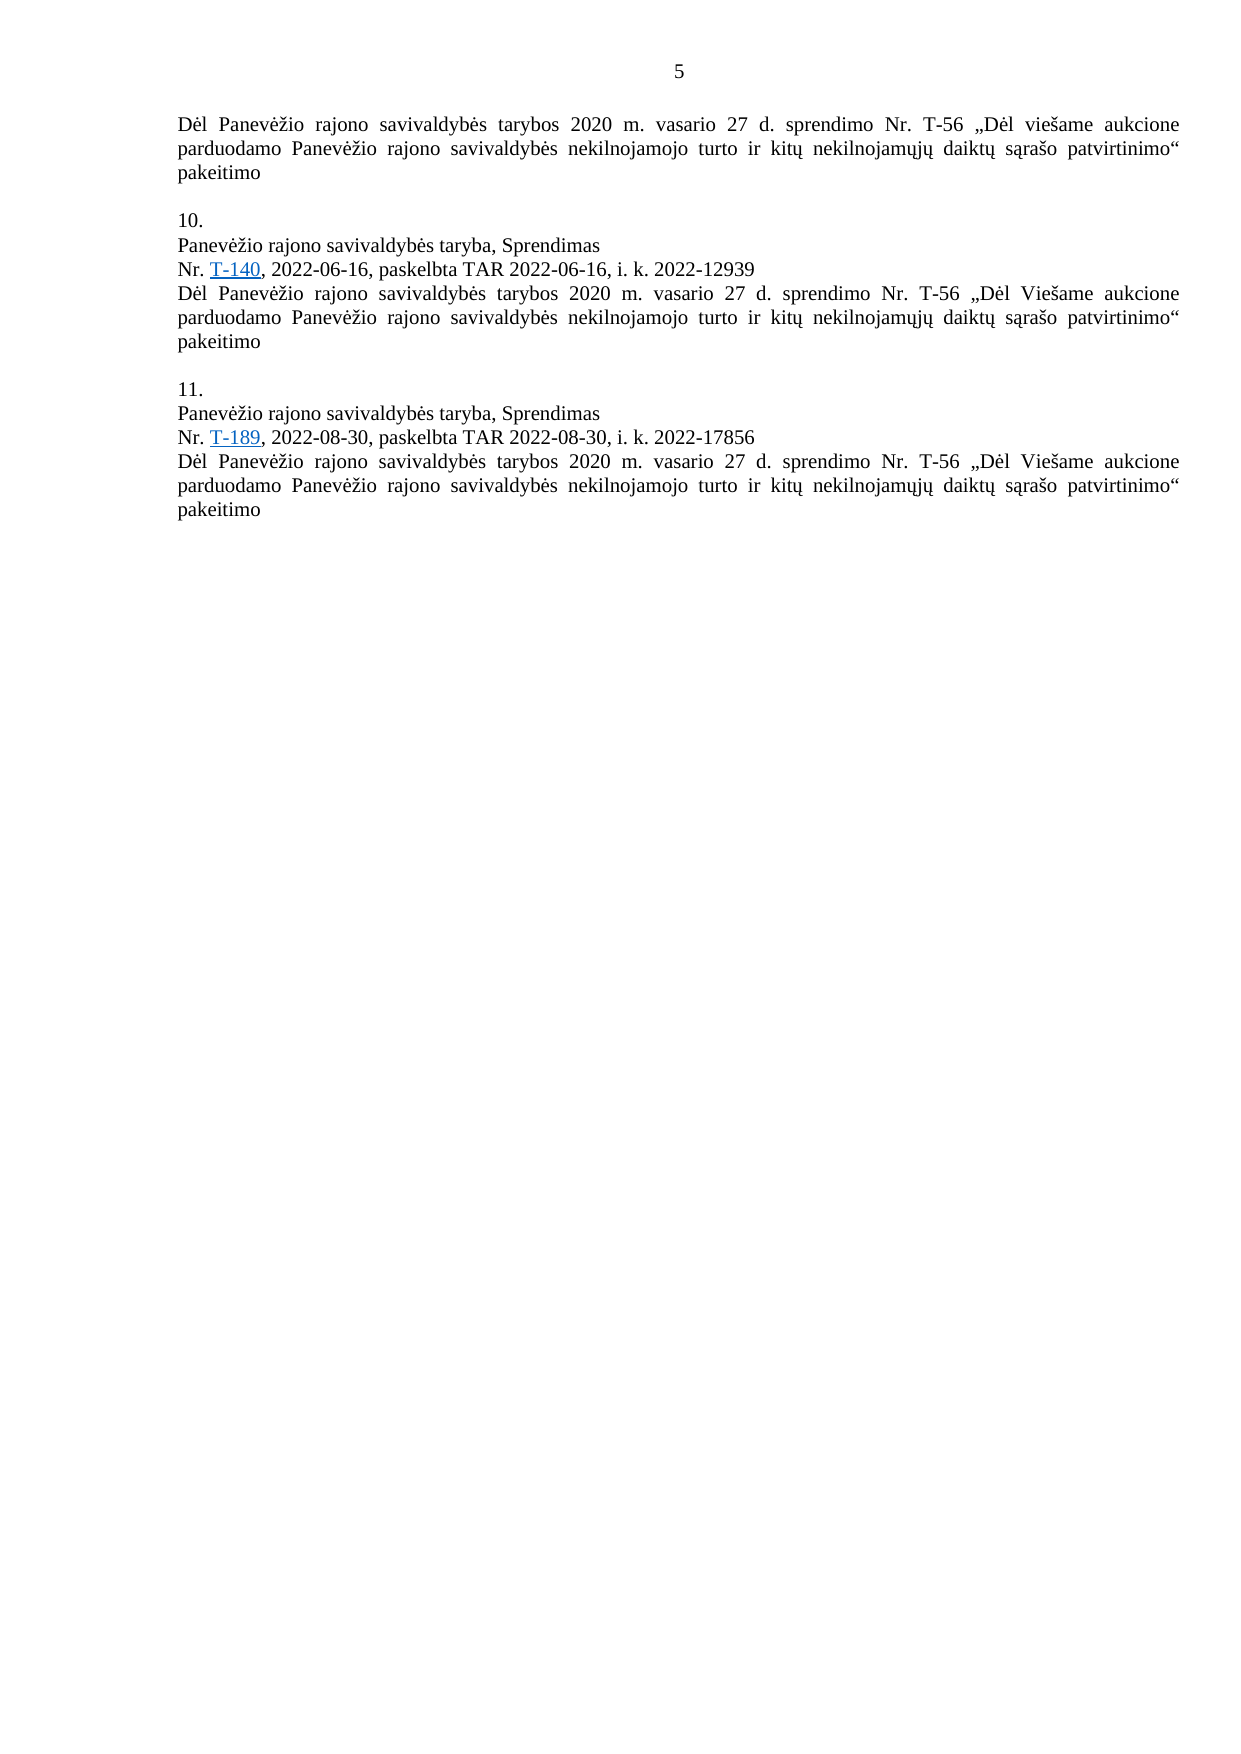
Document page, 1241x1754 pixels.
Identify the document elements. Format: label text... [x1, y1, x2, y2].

text Nr. T-140, 2022-06-16, paskelbta TAR 2022-06-16, i. k. 2022-12939 [177, 257, 1181, 281]
text Dėl Panevėžio rajono savivaldybės tarybos 2020 m. vasario 27 d. sprendimo Nr. T-56 „Dėl Viešame aukcione parduodamo Panevėžio rajono savivaldybės nekilnojamojo turto ir kitų nekilnojamųjų daiktų sąrašo patvirtinimo“ pakeitimo [177, 449, 1181, 521]
text Nr. T-189, 2022-08-30, paskelbta TAR 2022-08-30, i. k. 2022-17856 [177, 425, 1181, 449]
text 10. [177, 208, 1181, 232]
text 11. [177, 377, 1181, 401]
text Panevėžio rajono savivaldybės taryba, Sprendimas [177, 232, 1181, 257]
text Panevėžio rajono savivaldybės taryba, Sprendimas [177, 401, 1181, 425]
text Dėl Panevėžio rajono savivaldybės tarybos 2020 m. vasario 27 d. sprendimo Nr. T-56 „Dėl Viešame aukcione parduodamo Panevėžio rajono savivaldybės nekilnojamojo turto ir kitų nekilnojamųjų daiktų sąrašo patvirtinimo“ pakeitimo [177, 281, 1181, 353]
text Dėl Panevėžio rajono savivaldybės tarybos 2020 m. vasario 27 d. sprendimo Nr. T-56 „Dėl viešame aukcione parduodamo Panevėžio rajono savivaldybės nekilnojamojo turto ir kitų nekilnojamųjų daiktų sąrašo patvirtinimo“ pakeitimo [177, 112, 1181, 184]
